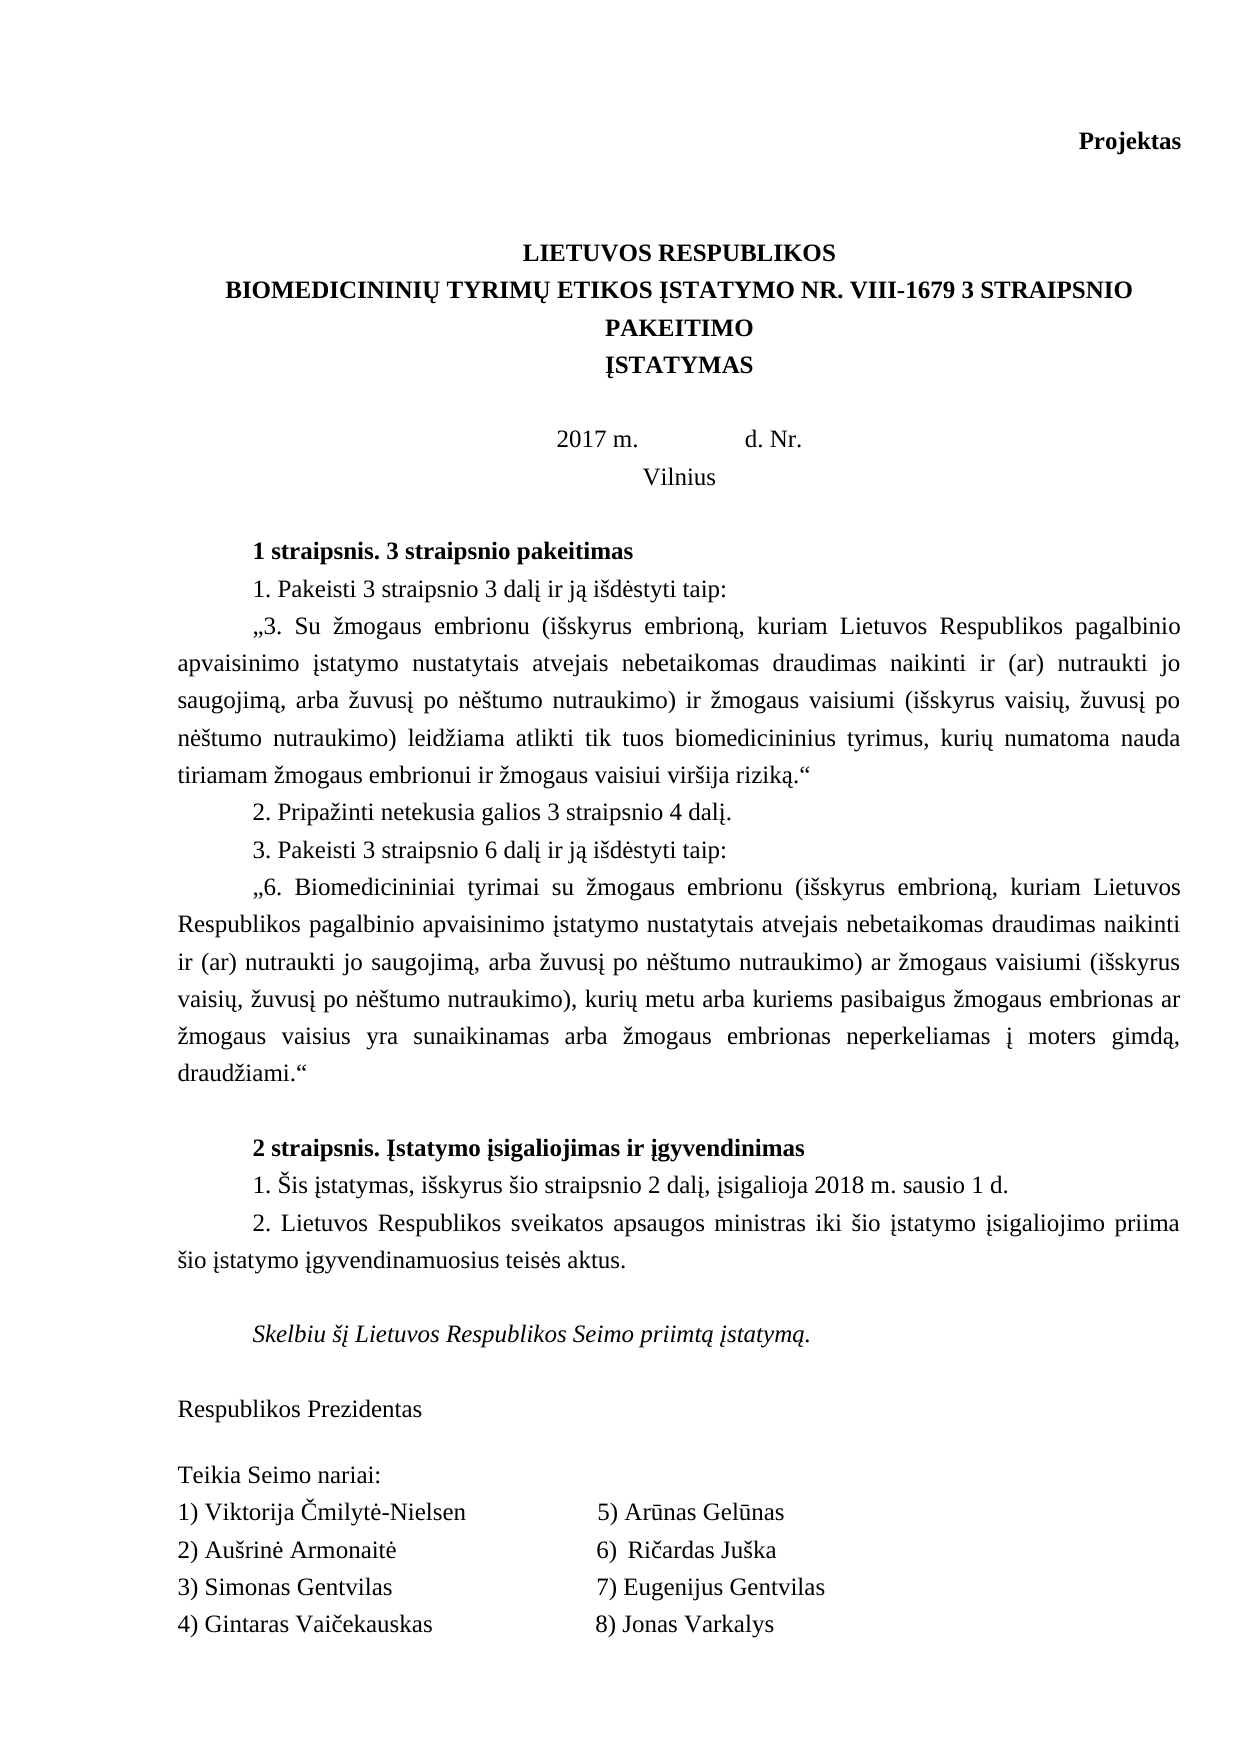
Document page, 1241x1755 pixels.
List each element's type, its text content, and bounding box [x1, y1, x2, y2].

text Respublikos Prezidentas [177, 1394, 1181, 1423]
text Projektas [177, 126, 1181, 155]
text 3) Simonas Gentvilas 7) Eugenijus Gentvilas [177, 1572, 1181, 1601]
text 3. Pakeisti 3 straipsnio 6 dalį ir ją išdėstyti taip: [177, 835, 1181, 863]
text BIOMEDICININIŲ TYRIMŲ ETIKOS ĮSTATYMO NR. VIII-1679 3 STRAIPSNIO PAKEITIMO [177, 275, 1181, 341]
text Teikia Seimo nariai: [177, 1460, 1181, 1489]
text 2017 m. d. Nr. [177, 424, 1181, 453]
text 1) Viktorija Čmilytė-Nielsen 5) Arūnas Gelūnas [177, 1497, 1181, 1526]
text 1 straipsnis. 3 straipsnio pakeitimas [177, 536, 1181, 565]
text LIETUVOS RESPUBLIKOS [177, 238, 1181, 267]
text 4) Gintaras Vaičekauskas 8) Jonas Varkalys [177, 1609, 1181, 1638]
text 2. Pripažinti netekusia galios 3 straipsnio 4 dalį. [177, 797, 1181, 826]
text 2 straipsnis. Įstatymo įsigaliojimas ir įgyvendinimas [177, 1133, 1181, 1162]
text 2) Aušrinė Armonaitė 6) Ričardas Juška [177, 1535, 1181, 1563]
text „3. Su žmogaus embrionu (išskyrus embrioną, kuriam Lietuvos Respublikos pagalbinio apvaisinimo įstatymo nustatytais atvejais nebetaikomas draudimas naikinti ir (ar) nutraukti jo saugojimą, arba žuvusį po nėštumo nutraukimo) ir žmogaus vaisiumi (išskyrus vaisių, žuvusį po nėštumo nutraukimo) leidžiama atlikti tik tuos biomedicininius tyrimus, kurių numatoma nauda tiriamam žmogaus embrionui ir žmogaus vaisiui viršija riziką.“ [177, 611, 1181, 789]
text 2. Lietuvos Respublikos sveikatos apsaugos ministras iki šio įstatymo įsigaliojimo priima šio įstatymo įgyvendinamuosius teisės aktus. [177, 1208, 1181, 1274]
text 1. Šis įstatymas, išskyrus šio straipsnio 2 dalį, įsigalioja 2018 m. sausio 1 d. [177, 1170, 1181, 1199]
text Skelbiu šį Lietuvos Respublikos Seimo priimtą įstatymą. [177, 1319, 1181, 1348]
text Vilnius [177, 462, 1181, 491]
text 1. Pakeisti 3 straipsnio 3 dalį ir ją išdėstyti taip: [177, 574, 1181, 602]
text ĮSTATYMAS [177, 350, 1181, 379]
text „6. Biomedicininiai tyrimai su žmogaus embrionu (išskyrus embrioną, kuriam Lietuvos Respublikos pagalbinio apvaisinimo įstatymo nustatytais atvejais nebetaikomas draudimas naikinti ir (ar) nutraukti jo saugojimą, arba žuvusį po nėštumo nutraukimo) ar žmogaus vaisiumi (išskyrus vaisių, žuvusį po nėštumo nutraukimo), kurių metu arba kuriems pasibaigus žmogaus embrionas ar žmogaus vaisius yra sunaikinamas arba žmogaus embrionas neperkeliamas į moters gimdą, draudžiami.“ [177, 872, 1181, 1087]
